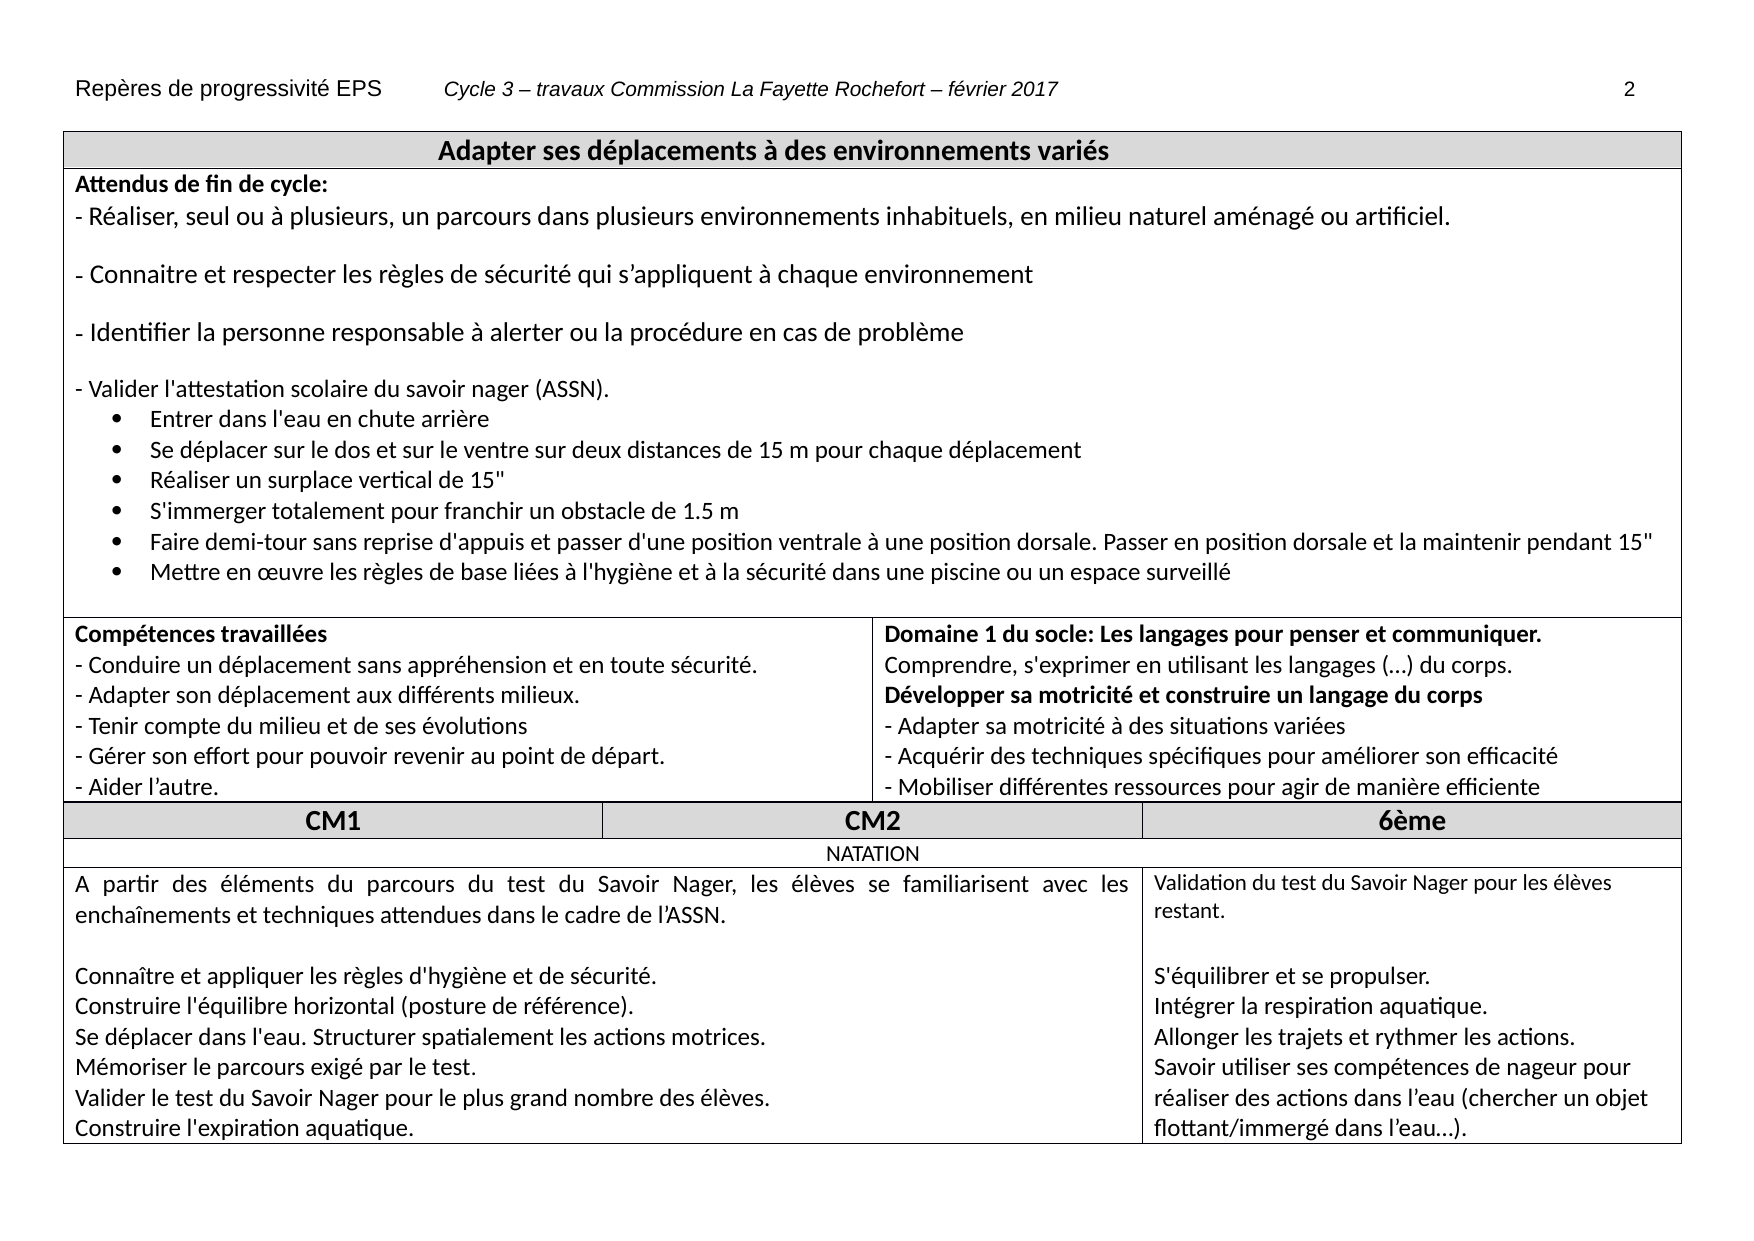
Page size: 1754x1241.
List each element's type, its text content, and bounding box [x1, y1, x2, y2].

table_cell CM2 [603, 803, 1142, 838]
table_cell Validation du test du Savoir Nager pour les élèves restant. S'équilibrer et se propulser. Intégrer la respiration aquatique. Allonger les trajets et rythmer les actions. Savoir utiliser ses compétences de nageur pour réaliser des actions dans l’eau (chercher un objet flottant/immergé dans l’eau…). [1143, 868, 1681, 1143]
table_cell CM1 [64, 803, 602, 838]
table_cell Compétences travaillées - Conduire un déplacement sans appréhension et en toute sécurité. - Adapter son déplacement aux différents milieux. - Tenir compte du milieu et de ses évolutions - Gérer son effort pour pouvoir revenir au point de départ. - Aider l’autre. [64, 618, 872, 801]
table_cell 6ème [1143, 803, 1681, 838]
table_cell Domaine 1 du socle: Les langages pour penser et communiquer. Comprendre, s'exprimer en utilisant les langages (…) du corps. Développer sa motricité et construire un langage du corps - Adapter sa motricité à des situations variées - Acquérir des techniques spécifiques pour améliorer son efficacité - Mobiliser différentes ressources pour agir de manière efficiente [873, 618, 1681, 801]
table_cell A partir des éléments du parcours du test du Savoir Nager, les élèves se familiarisent avec les enchaînements et techniques attendues dans le cadre de l’ASSN. Connaître et appliquer les règles d'hygiène et de sécurité. Construire l'équilibre horizontal (posture de référence). Se déplacer dans l'eau. Structurer spatialement les actions motrices. Mémoriser le parcours exigé par le test. Valider le test du Savoir Nager pour le plus grand nombre des élèves. Construire l'expiration aquatique. [64, 868, 1142, 1143]
table_cell NATATION [64, 839, 1681, 867]
table_cell Attendus de fin de cycle: - Réaliser, seul ou à plusieurs, un parcours dans plusieurs environnements inhabituels, en milieu naturel aménagé ou artificiel. - Connaitre et respecter les règles de sécurité qui s’appliquent à chaque environnement - Identifier la personne responsable à alerter ou la procédure en cas de problème - Valider l'attestation scolaire du savoir nager (ASSN). Entrer dans l'eau en chute arrière Se déplacer sur le dos et sur le ventre sur deux distances de 15 m pour chaque déplacement Réaliser un surplace vertical de 15" S'immerger totalement pour franchir un obstacle de 1.5 m Faire demi-tour sans reprise d'appuis et passer d'une position ventrale à une position dorsale. Passer en position dorsale et la maintenir pendant 15" Mettre en œuvre les règles de base liées à l'hygiène et à la sécurité dans une piscine ou un espace surveillé [64, 169, 1681, 617]
table_cell Adapter ses déplacements à des environnements variés [64, 132, 1681, 167]
